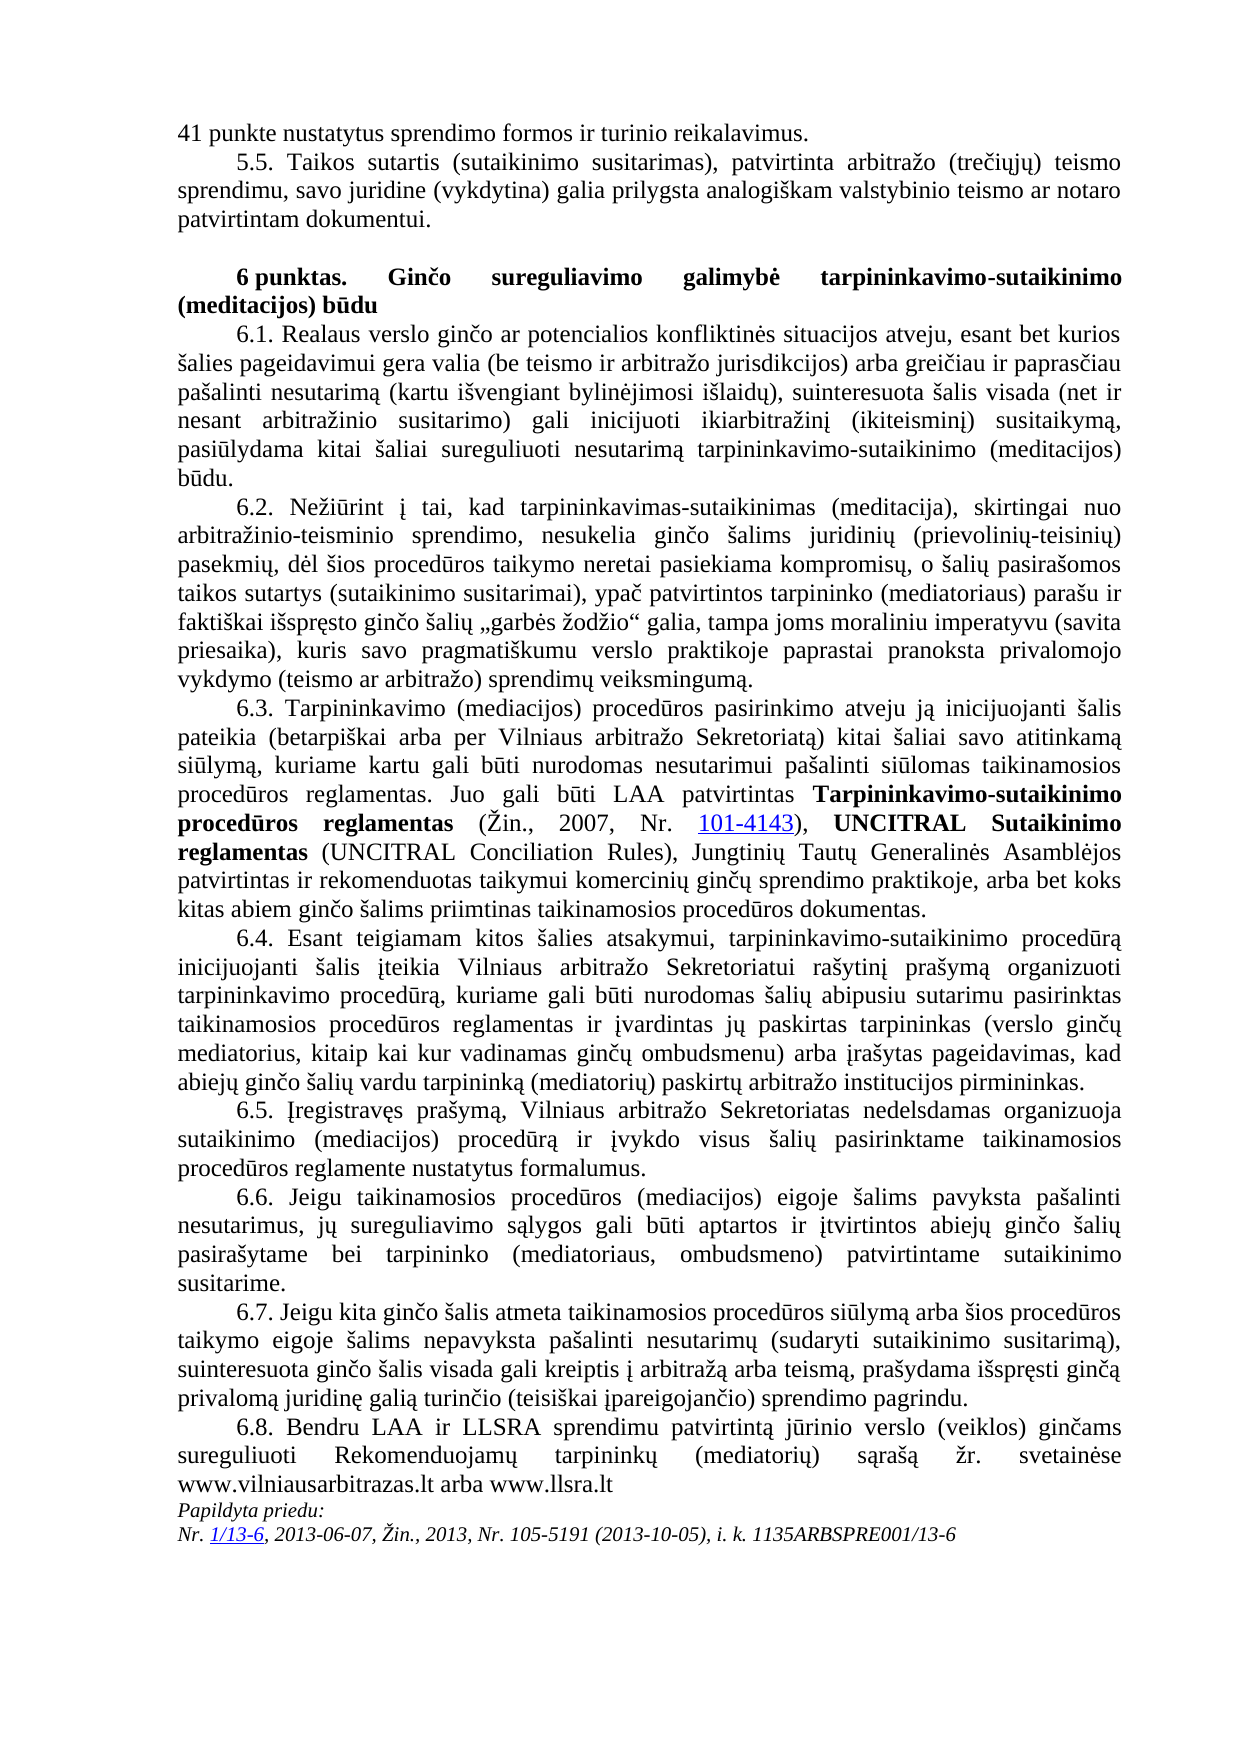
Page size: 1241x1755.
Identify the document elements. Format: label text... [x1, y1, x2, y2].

text 41 punkte nustatytus sprendimo formos ir turinio reikalavimus. [177, 118, 1122, 147]
text 6.3. Tarpininkavimo (mediacijos) procedūros pasirinkimo atveju ją inicijuojanti šalis pateikia (betarpiškai arba per Vilniaus arbitražo Sekretoriatą) kitai šaliai savo atitinkamą siūlymą, kuriame kartu gali būti nurodomas nesutarimui pašalinti siūlomas taikinamosios procedūros reglamentas. Juo gali būti LAA patvirtintas Tarpininkavimo-sutaikinimo procedūros reglamentas (Žin., 2007, Nr. 101-4143), UNCITRAL Sutaikinimo reglamentas (UNCITRAL Conciliation Rules), Jungtinių Tautų Generalinės Asamblėjos patvirtintas ir rekomenduotas taikymui komercinių ginčų sprendimo praktikoje, arba bet koks kitas abiem ginčo šalims priimtinas taikinamosios procedūros dokumentas. [177, 693, 1122, 923]
text 6.5. Įregistravęs prašymą, Vilniaus arbitražo Sekretoriatas nedelsdamas organizuoja sutaikinimo (mediacijos) procedūrą ir įvykdo visus šalių pasirinktame taikinamosios procedūros reglamente nustatytus formalumus. [177, 1096, 1122, 1182]
text Papildyta priedu: [177, 1498, 1122, 1522]
text Nr. 1/13-6, 2013-06-07, Žin., 2013, Nr. 105-5191 (2013-10-05), i. k. 1135ARBSPRE001/13-6 [177, 1522, 1122, 1546]
text 5.5. Taikos sutartis (sutaikinimo susitarimas), patvirtinta arbitražo (trečiųjų) teismo sprendimu, savo juridine (vykdytina) galia prilygsta analogiškam valstybinio teismo ar notaro patvirtintam dokumentui. [177, 147, 1122, 233]
text 6.1. Realaus verslo ginčo ar potencialios konfliktinės situacijos atveju, esant bet kurios šalies pageidavimui gera valia (be teismo ir arbitražo jurisdikcijos) arba greičiau ir paprasčiau pašalinti nesutarimą (kartu išvengiant bylinėjimosi išlaidų), suinteresuota šalis visada (net ir nesant arbitražinio susitarimo) gali inicijuoti ikiarbitražinį (ikiteisminį) susitaikymą, pasiūlydama kitai šaliai sureguliuoti nesutarimą tarpininkavimo-sutaikinimo (meditacijos) būdu. [177, 319, 1122, 492]
text 6 punktas. Ginčo sureguliavimo galimybė tarpininkavimo‑sutaikinimo (meditacijos) būdu [177, 262, 1122, 319]
text 6.6. Jeigu taikinamosios procedūros (mediacijos) eigoje šalims pavyksta pašalinti nesutarimus, jų sureguliavimo sąlygos gali būti aptartos ir įtvirtintos abiejų ginčo šalių pasirašytame bei tarpininko (mediatoriaus, ombudsmeno) patvirtintame sutaikinimo susitarime. [177, 1182, 1122, 1297]
text 6.8. Bendru LAA ir LLSRA sprendimu patvirtintą jūrinio verslo (veiklos) ginčams sureguliuoti Rekomenduojamų tarpininkų (mediatorių) sąrašą žr. svetainėse www.vilniausarbitrazas.lt arba www.llsra.lt [177, 1412, 1122, 1498]
text 6.7. Jeigu kita ginčo šalis atmeta taikinamosios procedūros siūlymą arba šios procedūros taikymo eigoje šalims nepavyksta pašalinti nesutarimų (sudaryti sutaikinimo susitarimą), suinteresuota ginčo šalis visada gali kreiptis į arbitražą arba teismą, prašydama išspręsti ginčą privalomą juridinę galią turinčio (teisiškai įpareigojančio) sprendimo pagrindu. [177, 1297, 1122, 1412]
text 6.2. Nežiūrint į tai, kad tarpininkavimas-sutaikinimas (meditacija), skirtingai nuo arbitražinio-teisminio sprendimo, nesukelia ginčo šalims juridinių (prievolinių-teisinių) pasekmių, dėl šios procedūros taikymo neretai pasiekiama kompromisų, o šalių pasirašomos taikos sutartys (sutaikinimo susitarimai), ypač patvirtintos tarpininko (mediatoriaus) parašu ir faktiškai išspręsto ginčo šalių „garbės žodžio“ galia, tampa joms moraliniu imperatyvu (savita priesaika), kuris savo pragmatiškumu verslo praktikoje paprastai pranoksta privalomojo vykdymo (teismo ar arbitražo) sprendimų veiksmingumą. [177, 492, 1122, 693]
text 6.4. Esant teigiamam kitos šalies atsakymui, tarpininkavimo-sutaikinimo procedūrą inicijuojanti šalis įteikia Vilniaus arbitražo Sekretoriatui rašytinį prašymą organizuoti tarpininkavimo procedūrą, kuriame gali būti nurodomas šalių abipusiu sutarimu pasirinktas taikinamosios procedūros reglamentas ir įvardintas jų paskirtas tarpininkas (verslo ginčų mediatorius, kitaip kai kur vadinamas ginčų ombudsmenu) arba įrašytas pageidavimas, kad abiejų ginčo šalių vardu tarpininką (mediatorių) paskirtų arbitražo institucijos pirmininkas. [177, 923, 1122, 1096]
